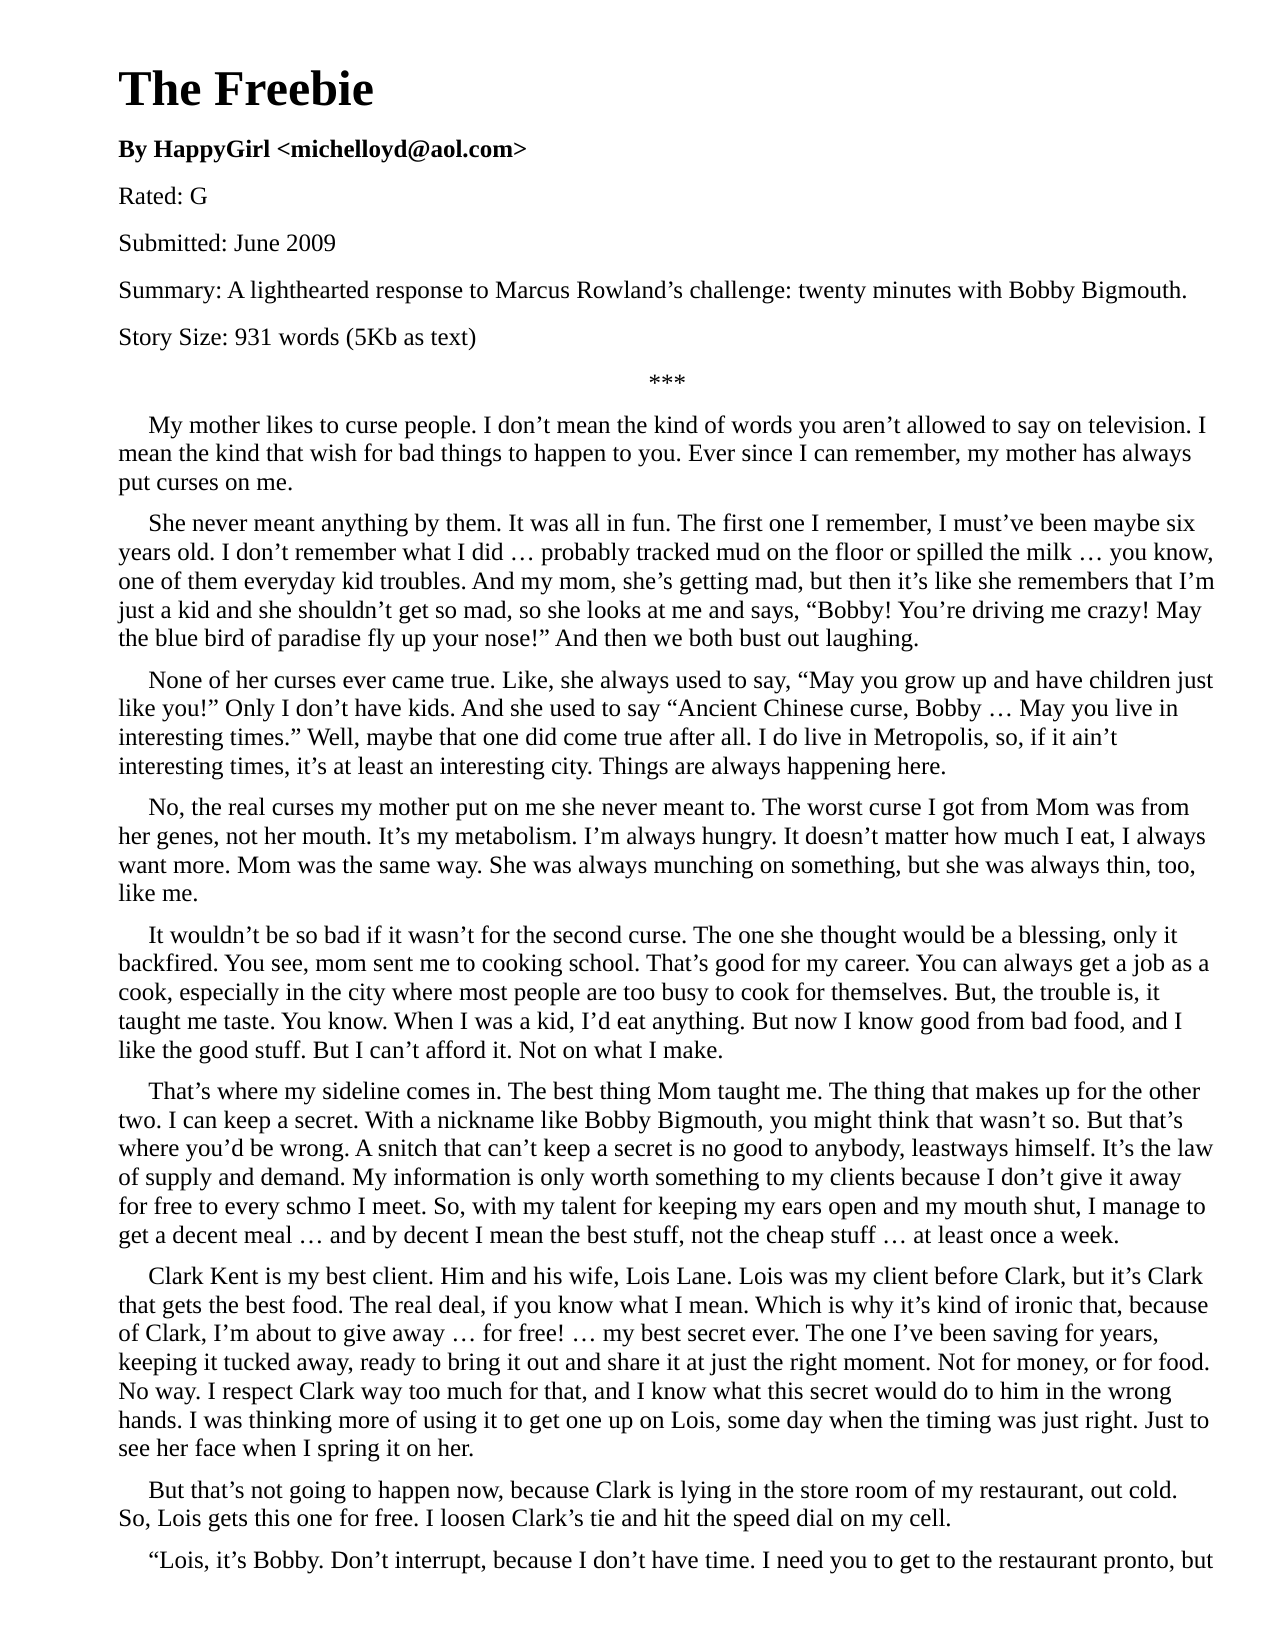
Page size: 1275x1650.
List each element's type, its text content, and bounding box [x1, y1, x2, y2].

text It wouldn’t be so bad if it wasn’t for the second curse. The one she thought would be a blessing, only it backfired. You see, mom sent me to cooking school. That’s good for my career. You can always get a job as a cook, especially in the city where most people are too busy to cook for themselves. But, the trouble is, it taught me taste. You know. When I was a kid, I’d eat anything. But now I know good from bad food, and I like the good stuff. But I can’t afford it. Not on what I make. [118, 920, 1216, 1063]
text Rated: G [118, 181, 1216, 210]
text *** [118, 368, 1216, 397]
text By HappyGirl <michelloyd@aol.com> [118, 134, 1216, 163]
text She never meant anything by them. It was all in fun. The first one I remember, I must’ve been maybe six years old. I don’t remember what I did … probably tracked mud on the floor or spilled the milk … you know, one of them everyday kid troubles. And my mom, she’s getting mad, but then it’s like she remembers that I’m just a kid and she shouldn’t get so mad, so she looks at me and says, “Bobby! You’re driving me crazy! May the blue bird of paradise fly up your nose!” And then we both bust out laughing. [118, 508, 1216, 652]
text “Lois, it’s Bobby. Don’t interrupt, because I don’t have time. I need you to get to the restaurant pronto, but [118, 1545, 1216, 1573]
text Submitted: June 2009 [118, 228, 1216, 257]
text Clark Kent is my best client. Him and his wife, Lois Lane. Lois was my client before Clark, but it’s Clark that gets the best food. The real deal, if you know what I mean. Which is why it’s kind of ironic that, because of Clark, I’m about to give away … for free! … my best secret ever. The one I’ve been saving for years, keeping it tucked away, ready to bring it out and share it at just the right moment. Not for money, or for food. No way. I respect Clark way too much for that, and I know what this secret would do to him in the wrong hands. I was thinking more of using it to get one up on Lois, some day when the timing was just right. Just to see her face when I spring it on her. [118, 1261, 1216, 1462]
text None of her curses ever came true. Like, she always used to say, “May you grow up and have children just like you!” Only I don’t have kids. And she used to say “Ancient Chinese curse, Bobby … May you live in interesting times.” Well, maybe that one did come true after all. I do live in Metropolis, so, if it ain’t interesting times, it’s at least an interesting city. Things are always happening here. [118, 665, 1216, 780]
text Summary: A lighthearted response to Marcus Rowland’s challenge: twenty minutes with Bobby Bigmouth. [118, 275, 1216, 304]
text My mother likes to curse people. I don’t mean the kind of words you aren’t allowed to say on television. I mean the kind that wish for bad things to happen to you. Ever since I can remember, my mother has always put curses on me. [118, 410, 1216, 496]
text But that’s not going to happen now, because Clark is lying in the store room of my restaurant, out cold. So, Lois gets this one for free. I loosen Clark’s tie and hit the speed dial on my cell. [118, 1475, 1216, 1532]
subtitle The Freebie [118, 59, 1216, 117]
text Story Size: 931 words (5Kb as text) [118, 322, 1216, 350]
text No, the real curses my mother put on me she never meant to. The worst curse I got from Mom was from her genes, not her mouth. It’s my metabolism. I’m always hungry. It doesn’t matter how much I eat, I always want more. Mom was the same way. She was always munching on something, but she was always thin, too, like me. [118, 792, 1216, 907]
text That’s where my sideline comes in. The best thing Mom taught me. The thing that makes up for the other two. I can keep a secret. With a nickname like Bobby Bigmouth, you might think that wasn’t so. But that’s where you’d be wrong. A snitch that can’t keep a secret is no good to anybody, leastways himself. It’s the law of supply and demand. My information is only worth something to my clients because I don’t give it away for free to every schmo I meet. So, with my talent for keeping my ears open and my mouth shut, I manage to get a decent meal … and by decent I mean the best stuff, not the cheap stuff … at least once a week. [118, 1076, 1216, 1248]
